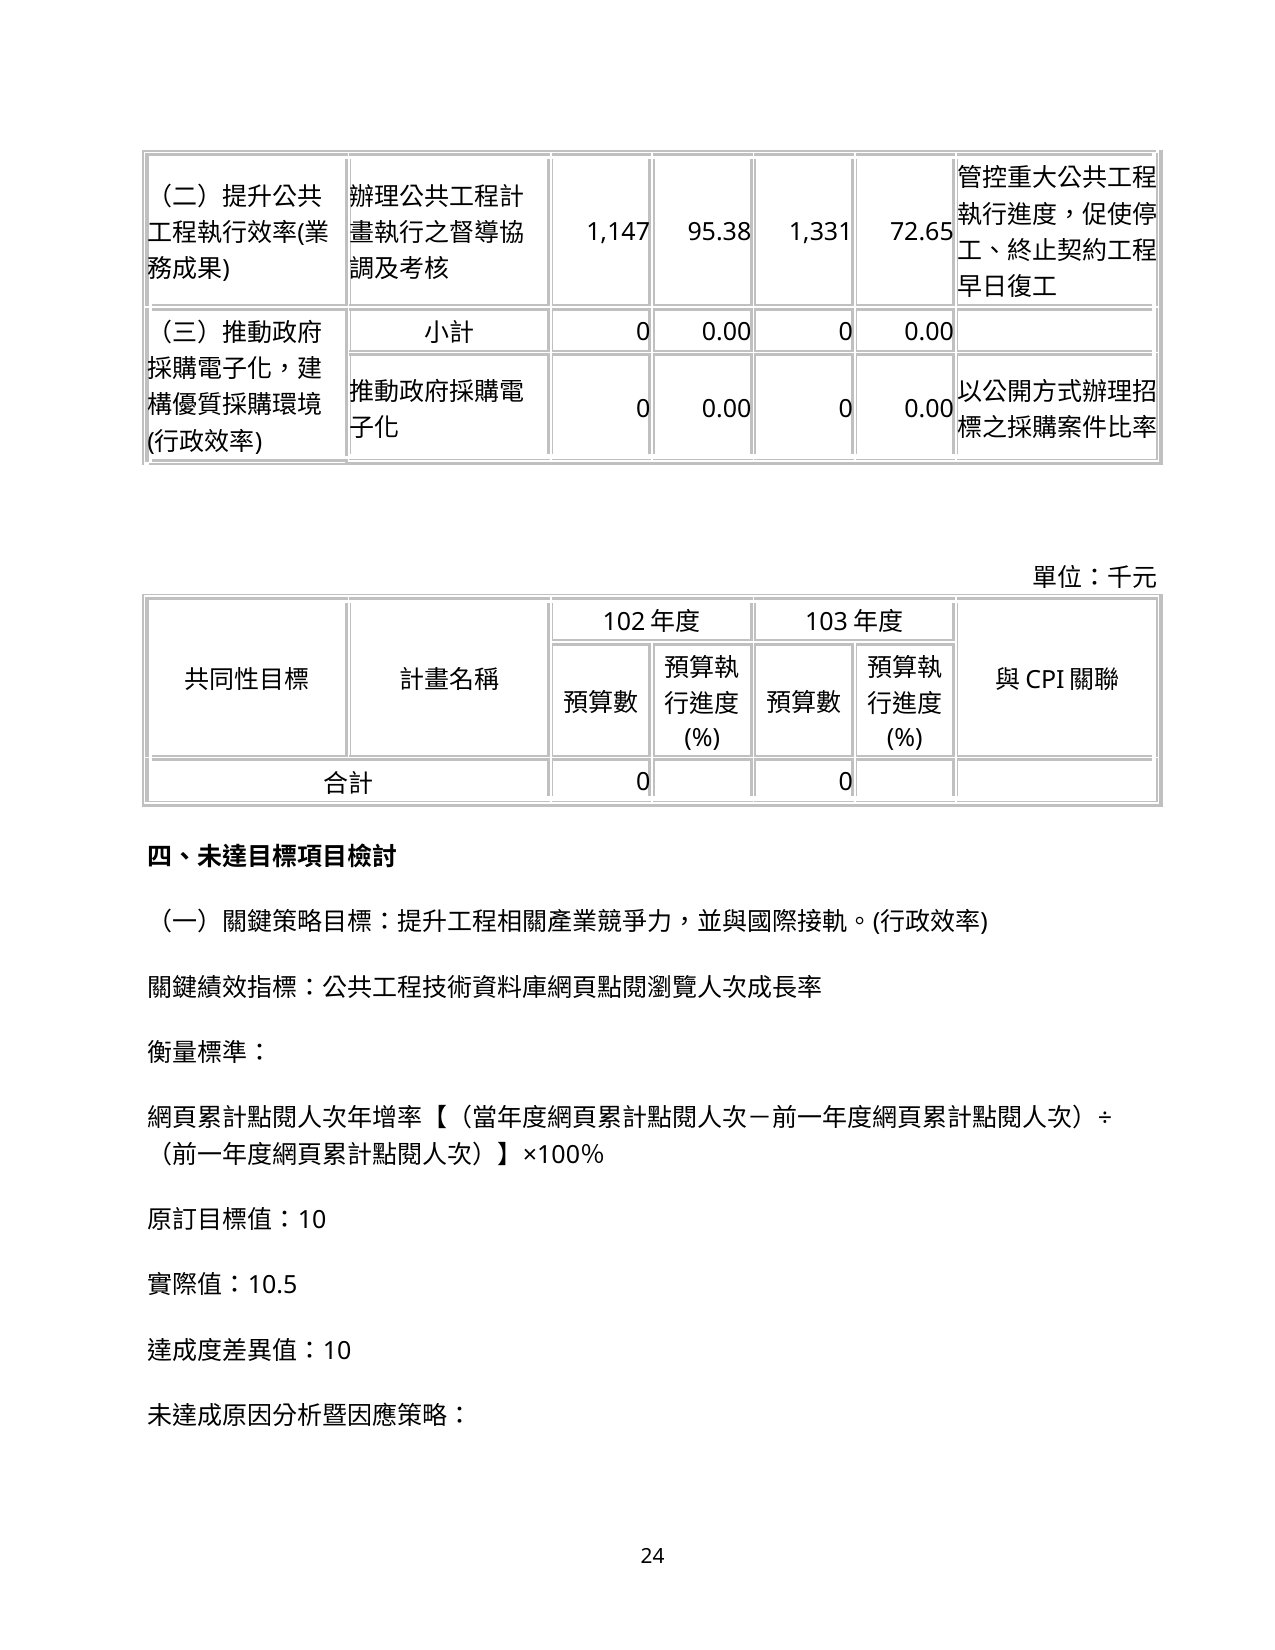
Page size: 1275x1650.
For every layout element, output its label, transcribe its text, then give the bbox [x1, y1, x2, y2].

table_cell 以公開方式辦理招標之採購案件比率 [955, 350, 1159, 459]
table_cell 推動政府採購電子化 [348, 350, 550, 459]
table_cell 預算數 [553, 646, 648, 755]
table_cell 0 [550, 350, 651, 459]
text 衡量標準： [148, 1032, 1157, 1069]
table_cell 0.00 [651, 350, 753, 459]
table_cell 0.00 [655, 311, 750, 350]
table_header 共同性目標 [149, 600, 348, 755]
table_cell （二）提升公共工程執行效率(業務成果) [149, 156, 348, 304]
table_header 102年度 [550, 595, 753, 639]
table_cell 預算數 [756, 646, 851, 755]
table_cell 0 [553, 311, 648, 350]
text 達成度差異值：10 [148, 1330, 1157, 1367]
table_cell [955, 755, 1159, 801]
table_cell 合計 [145, 755, 550, 801]
subtitle （一）關鍵策略目標：提升工程相關產業競爭力，並與國際接軌。(行政效率) [148, 902, 1157, 938]
table_cell 72.65 [854, 152, 955, 304]
table_cell 辦理公共工程計畫執行之督導協調及考核 [348, 152, 550, 304]
text 原訂目標值：10 [148, 1199, 1157, 1236]
table_header 103年度 [753, 595, 955, 639]
table_cell 0 [756, 311, 851, 350]
table_cell 95.38 [651, 152, 753, 304]
table_cell 1,147 [550, 152, 651, 304]
table_header 計畫名稱 [348, 595, 550, 755]
table_cell 0 [753, 755, 854, 801]
table_cell 0 [550, 755, 651, 801]
text 未達成原因分析暨因應策略： [148, 1396, 1157, 1432]
table_cell [854, 755, 955, 801]
table_header 與CPI關聯 [955, 595, 1159, 755]
table_cell 0.00 [854, 350, 955, 459]
table_cell 小計 [351, 311, 547, 350]
subtitle 四、未達目標項目檢討 [148, 836, 1157, 872]
table_cell （三）推動政府採購電子化，建構優質採購環境(行政效率) [145, 304, 348, 459]
table_cell 預算執行進度(%) [857, 646, 952, 755]
table_cell 管控重大公共工程執行進度，促使停工、終止契約工程早日復工 [955, 150, 1159, 304]
text 網頁累計點閱人次年增率【（當年度網頁累計點閱人次－前一年度網頁累計點閱人次）÷（前一年度網頁累計點閱人次）】×100％ [148, 1098, 1157, 1170]
text 實際值：10.5 [148, 1265, 1157, 1301]
table_cell 預算執行進度(%) [655, 646, 750, 755]
table_cell 0.00 [857, 311, 952, 350]
table_cell 1,331 [753, 152, 854, 304]
table_cell [955, 304, 1159, 350]
text 單位：千元 [148, 557, 1157, 594]
table_cell 0 [753, 350, 854, 459]
table_cell [651, 755, 753, 801]
subtitle 關鍵績效指標：公共工程技術資料庫網頁點閱瀏覽人次成長率 [148, 967, 1157, 1003]
